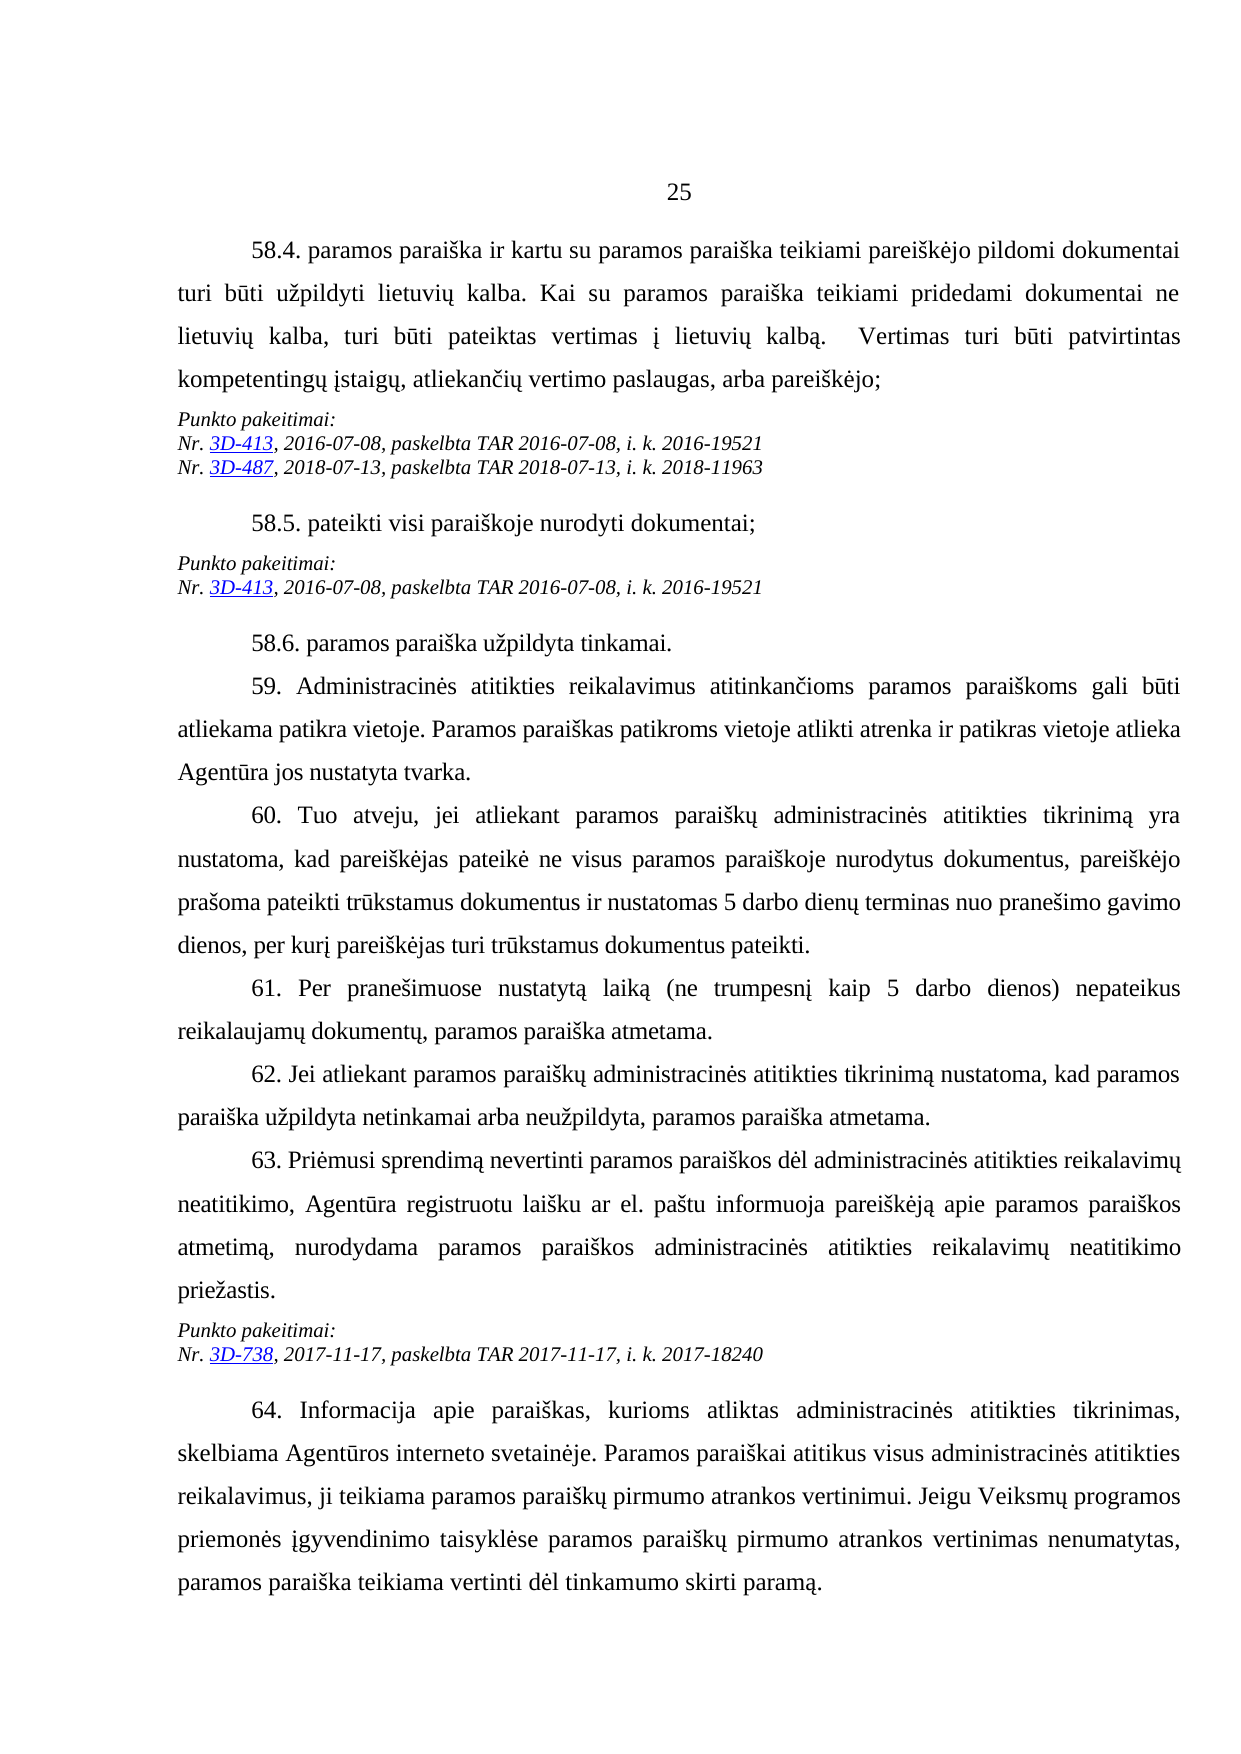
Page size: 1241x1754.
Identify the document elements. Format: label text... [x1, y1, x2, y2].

text 63. Priėmusi sprendimą nevertinti paramos paraiškos dėl administracinės atitikties reikalavimų neatitikimo, Agentūra registruotu laišku ar el. paštu informuoja pareiškėją apie paramos paraiškos atmetimą, nurodydama paramos paraiškos administracinės atitikties reikalavimų neatitikimo priežastis. [177, 1146, 1181, 1304]
text 64. Informacija apie paraiškas, kurioms atliktas administracinės atitikties tikrinimas, skelbiama Agentūros interneto svetainėje. Paramos paraiškai atitikus visus administracinės atitikties reikalavimus, ji teikiama paramos paraiškų pirmumo atrankos vertinimui. Jeigu Veiksmų programos priemonės įgyvendinimo taisyklėse paramos paraiškų pirmumo atrankos vertinimas nenumatytas, paramos paraiška teikiama vertinti dėl tinkamumo skirti paramą. [177, 1395, 1181, 1596]
text Nr. 3D-487, 2018-07-13, paskelbta TAR 2018-07-13, i. k. 2018-11963 [177, 455, 1181, 479]
text 60. Tuo atveju, jei atliekant paramos paraiškų administracinės atitikties tikrinimą yra nustatoma, kad pareiškėjas pateikė ne visus paramos paraiškoje nurodytus dokumentus, pareiškėjo prašoma pateikti trūkstamus dokumentus ir nustatomas 5 darbo dienų terminas nuo pranešimo gavimo dienos, per kurį pareiškėjas turi trūkstamus dokumentus pateikti. [177, 801, 1181, 959]
text Punkto pakeitimai: [177, 551, 1181, 575]
text 58.5. pateikti visi paraiškoje nurodyti dokumentai; [177, 508, 1181, 537]
text Nr. 3D-413, 2016-07-08, paskelbta TAR 2016-07-08, i. k. 2016-19521 [177, 431, 1181, 455]
text 59. Administracinės atitikties reikalavimus atitinkančioms paramos paraiškoms gali būti atliekama patikra vietoje. Paramos paraiškas patikroms vietoje atlikti atrenka ir patikras vietoje atlieka Agentūra jos nustatyta tvarka. [177, 671, 1181, 786]
text 61. Per pranešimuose nustatytą laiką (ne trumpesnį kaip 5 darbo dienos) nepateikus reikalaujamų dokumentų, paramos paraiška atmetama. [177, 973, 1181, 1045]
text Punkto pakeitimai: [177, 1318, 1181, 1342]
text 62. Jei atliekant paramos paraiškų administracinės atitikties tikrinimą nustatoma, kad paramos paraiška užpildyta netinkamai arba neužpildyta, paramos paraiška atmetama. [177, 1059, 1181, 1131]
text 58.6. paramos paraiška užpildyta tinkamai. [177, 628, 1181, 657]
text Punkto pakeitimai: [177, 407, 1181, 431]
text Nr. 3D-738, 2017-11-17, paskelbta TAR 2017-11-17, i. k. 2017-18240 [177, 1342, 1181, 1366]
text Nr. 3D-413, 2016-07-08, paskelbta TAR 2016-07-08, i. k. 2016-19521 [177, 575, 1181, 599]
text 58.4. paramos paraiška ir kartu su paramos paraiška teikiami pareiškėjo pildomi dokumentai turi būti užpildyti lietuvių kalba. Kai su paramos paraiška teikiami pridedami dokumentai ne lietuvių kalba, turi būti pateiktas vertimas į lietuvių kalbą. Vertimas turi būti patvirtintas kompetentingų įstaigų, atliekančių vertimo paslaugas, arba pareiškėjo; [177, 235, 1181, 393]
